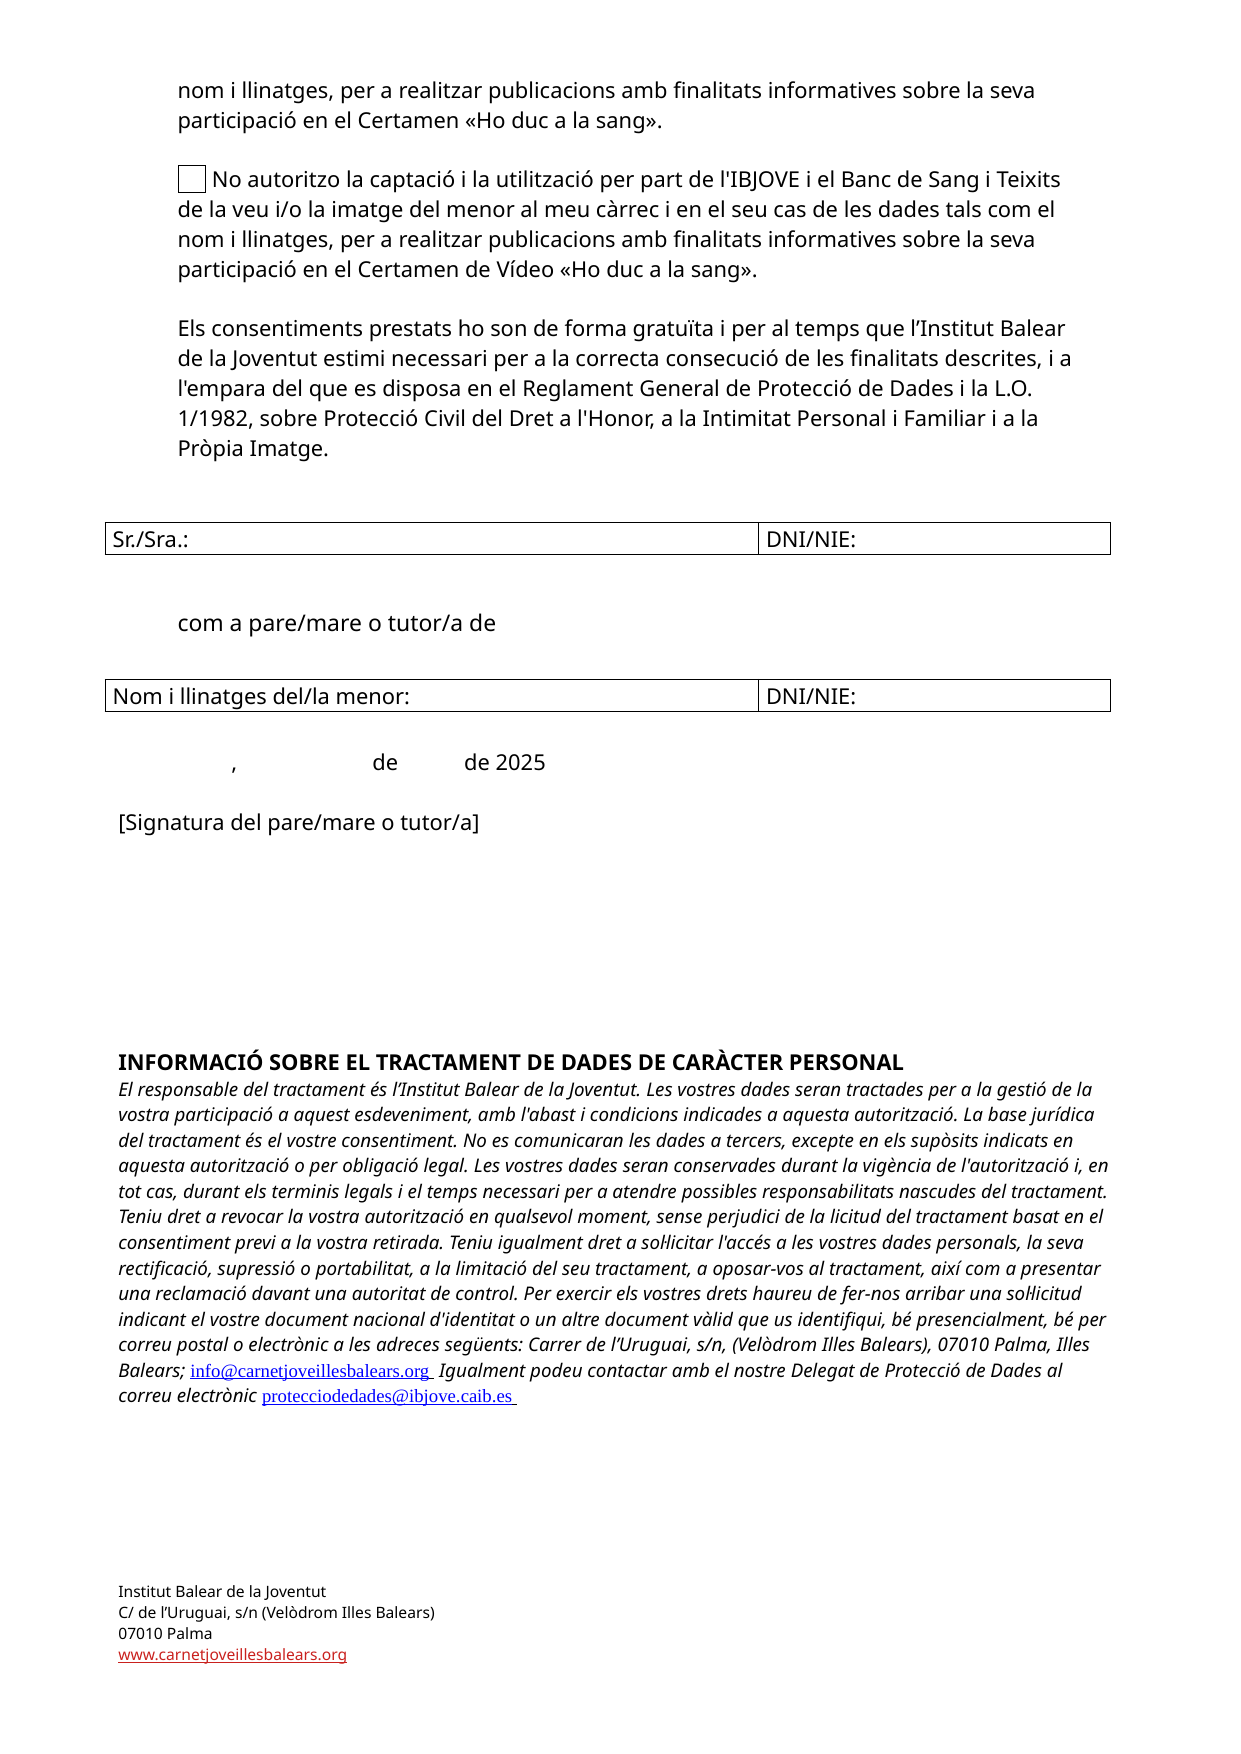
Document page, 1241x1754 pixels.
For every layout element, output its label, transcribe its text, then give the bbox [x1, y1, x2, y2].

table_header Nom i llinatges del/la menor: [106, 680, 758, 711]
text [Signatura del pare/mare o tutor/a] [118, 807, 1152, 837]
text , de de 2025 [118, 746, 1122, 777]
table_header DNI/NIE: [759, 680, 1110, 711]
text El responsable del tractament és l’Institut Balear de la Joventut. Les vostres dades seran tractades per a la gestió de la vostra participació a aquest esdeveniment, amb l'abast i condicions indicades a aquesta autorització. La base jurídica del tractament és el vostre consentiment. No es comunicaran les dades a tercers, excepte en els supòsits indicats en aquesta autorització o per obligació legal. Les vostres dades seran conservades durant la vigència de l'autorització i, en tot cas, durant els terminis legals i el temps necessari per a atendre possibles responsabilitats nascudes del tractament. Teniu dret a revocar la vostra autorització en qualsevol moment, sense perjudici de la licitud del tractament basat en el consentiment previ a la vostra retirada. Teniu igualment dret a sol·licitar l'accés a les vostres dades personals, la seva rectificació, supressió o portabilitat, a la limitació del seu tractament, a oposar-vos al tractament, així com a presentar una reclamació davant una autoritat de control. Per exercir els vostres drets haureu de fer-nos arribar una sol·licitud indicant el vostre document nacional d'identitat o un altre document vàlid que us identifiqui, bé presencialment, bé per correu postal o electrònic a les adreces següents: Carrer de l’Uruguai, s/n, (Velòdrom Illes Balears), 07010 Palma, Illes Balears; info@carnetjoveillesbalears.org Igualment podeu contactar amb el nostre Delegat de Protecció de Dades al correu electrònic protecciodedades@ibjove.caib.es [118, 1076, 1122, 1408]
table_header DNI/NIE: [759, 523, 1110, 554]
text No autoritzo la captació i la utilització per part de l'IBJOVE i el Banc de Sang i Teixits de la veu i/o la imatge del menor al meu càrrec i en el seu cas de les dades tals com el nom i llinatges, per a realitzar publicacions amb finalitats informatives sobre la seva participació en el Certamen de Vídeo «Ho duc a la sang». [177, 164, 1078, 283]
text Els consentiments prestats ho son de forma gratuïta i per al temps que l’Institut Balear de la Joventut estimi necessari per a la correcta consecució de les finalitats descrites, i a l'empara del que es disposa en el Reglament General de Protecció de Dades i la L.O. 1/1982, sobre Protecció Civil del Dret a l'Honor, a la Intimitat Personal i Familiar i a la Pròpia Imatge. [177, 313, 1078, 462]
text nom i llinatges, per a realitzar publicacions amb finalitats informatives sobre la seva participació en el Certamen «Ho duc a la sang». [177, 75, 1078, 134]
table_header Sr./Sra.: [106, 523, 758, 554]
text INFORMACIÓ SOBRE EL TRACTAMENT DE DADES DE CARÀCTER PERSONAL [118, 1046, 1122, 1076]
text com a pare/mare o tutor/a de [177, 607, 1078, 638]
